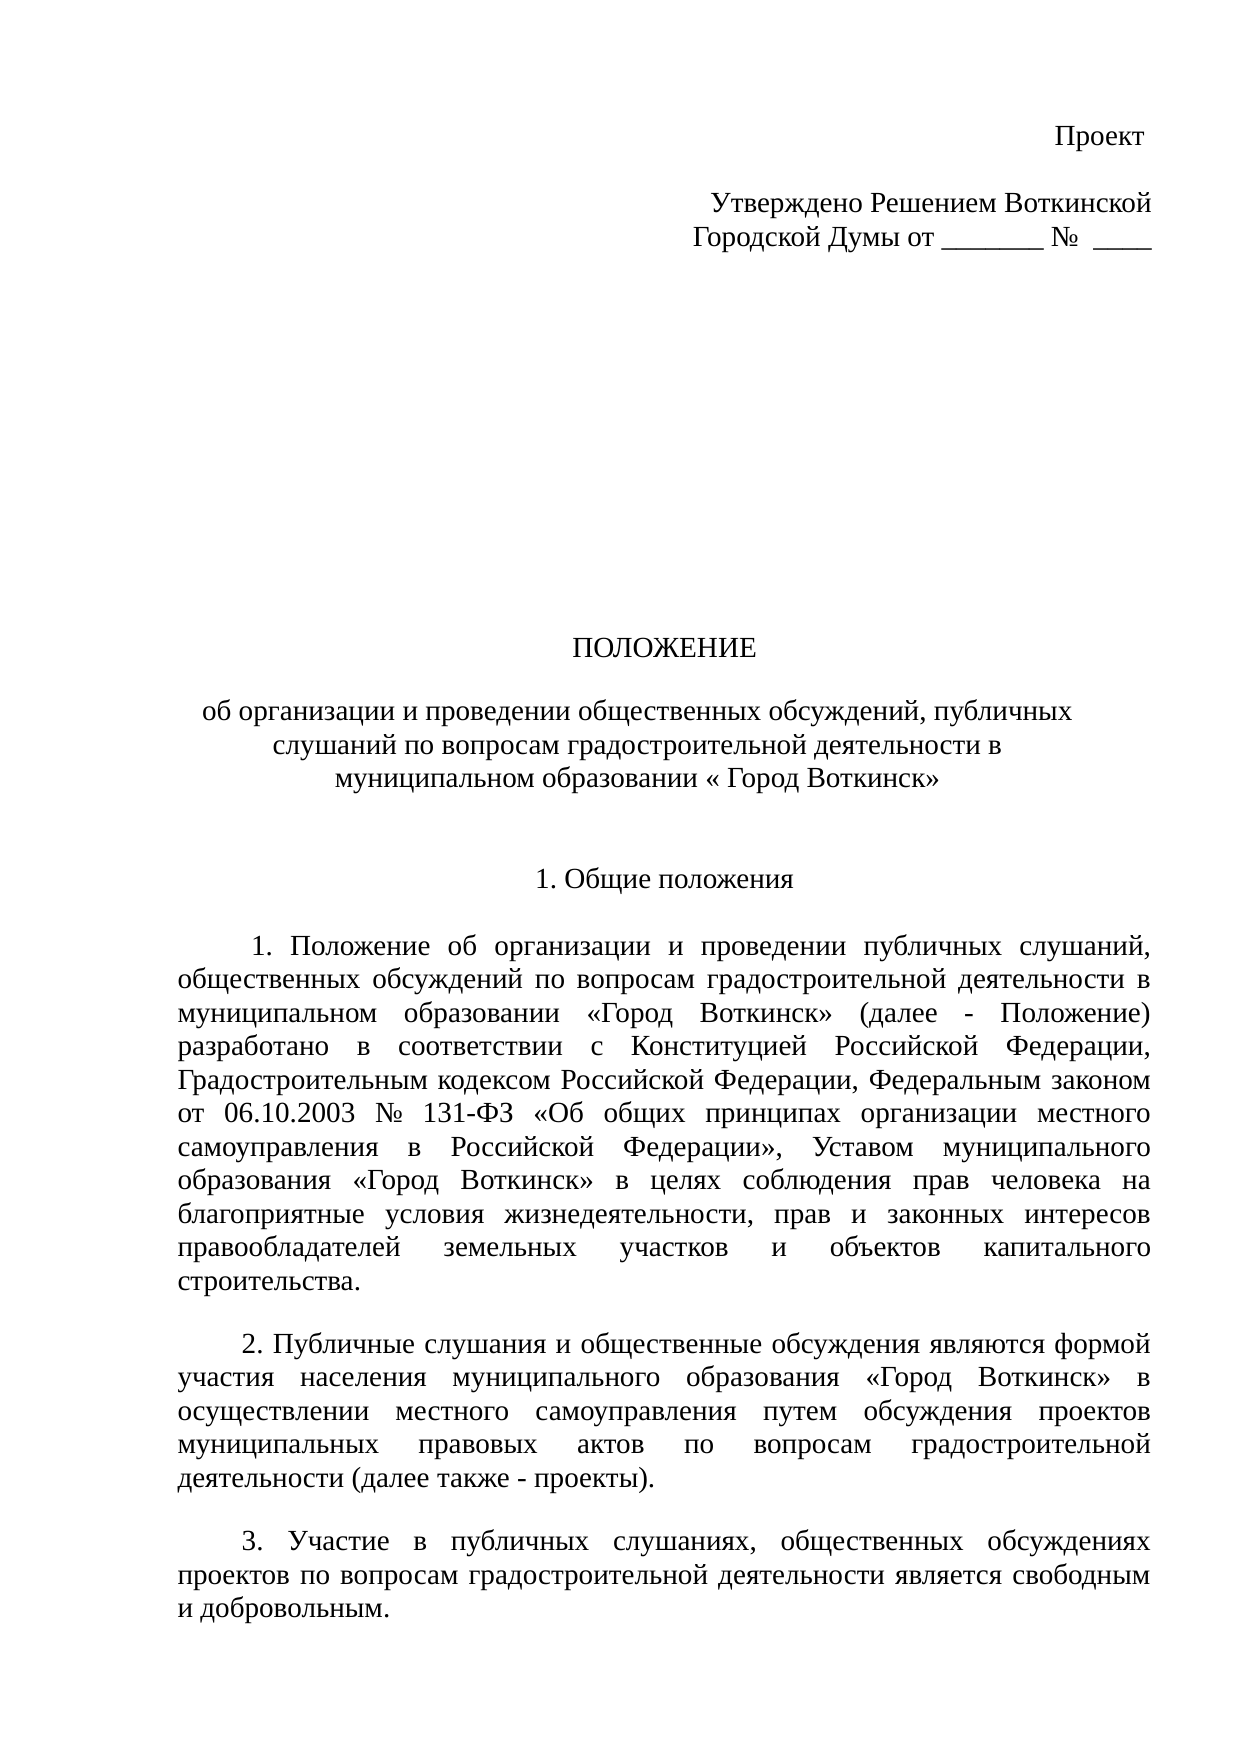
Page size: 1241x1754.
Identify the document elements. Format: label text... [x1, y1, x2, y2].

text 1. Положение об организации и проведении публичных слушаний, общественных обсуждений по вопросам градостроительной деятельности в муниципальном образовании «Город Воткинск» (далее - Положение) разработано в соответствии с Конституцией Российской Федерации, Градостроительным кодексом Российской Федерации, Федеральным законом от 06.10.2003 № 131-ФЗ «Об общих принципах организации местного самоуправления в Российской Федерации», Уставом муниципального образования «Город Воткинск» в целях соблюдения прав человека на благоприятные условия жизнедеятельности, прав и законных интересов правообладателей земельных участков и объектов капитального строительства. [177, 928, 1152, 1297]
text Утверждено Решением Воткинской [177, 185, 1152, 219]
text Городской Думы от _______ № ____ [177, 219, 1152, 252]
text 3. Участие в публичных слушаниях, общественных обсуждениях проектов по вопросам градостроительной деятельности является свободным и добровольным. [177, 1523, 1152, 1624]
text об организации и проведении общественных обсуждений, публичных слушаний по вопросам градостроительной деятельности в муниципальном образовании « Город Воткинск» [177, 693, 1097, 794]
text ПОЛОЖЕНИЕ [177, 630, 1152, 664]
text Проект [177, 118, 1152, 152]
text 1. Общие положения [177, 861, 1152, 894]
text 2. Публичные слушания и общественные обсуждения являются формой участия населения муниципального образования «Город Воткинск» в осуществлении местного самоуправления путем обсуждения проектов муниципальных правовых актов по вопросам градостроительной деятельности (далее также - проекты). [177, 1326, 1152, 1494]
